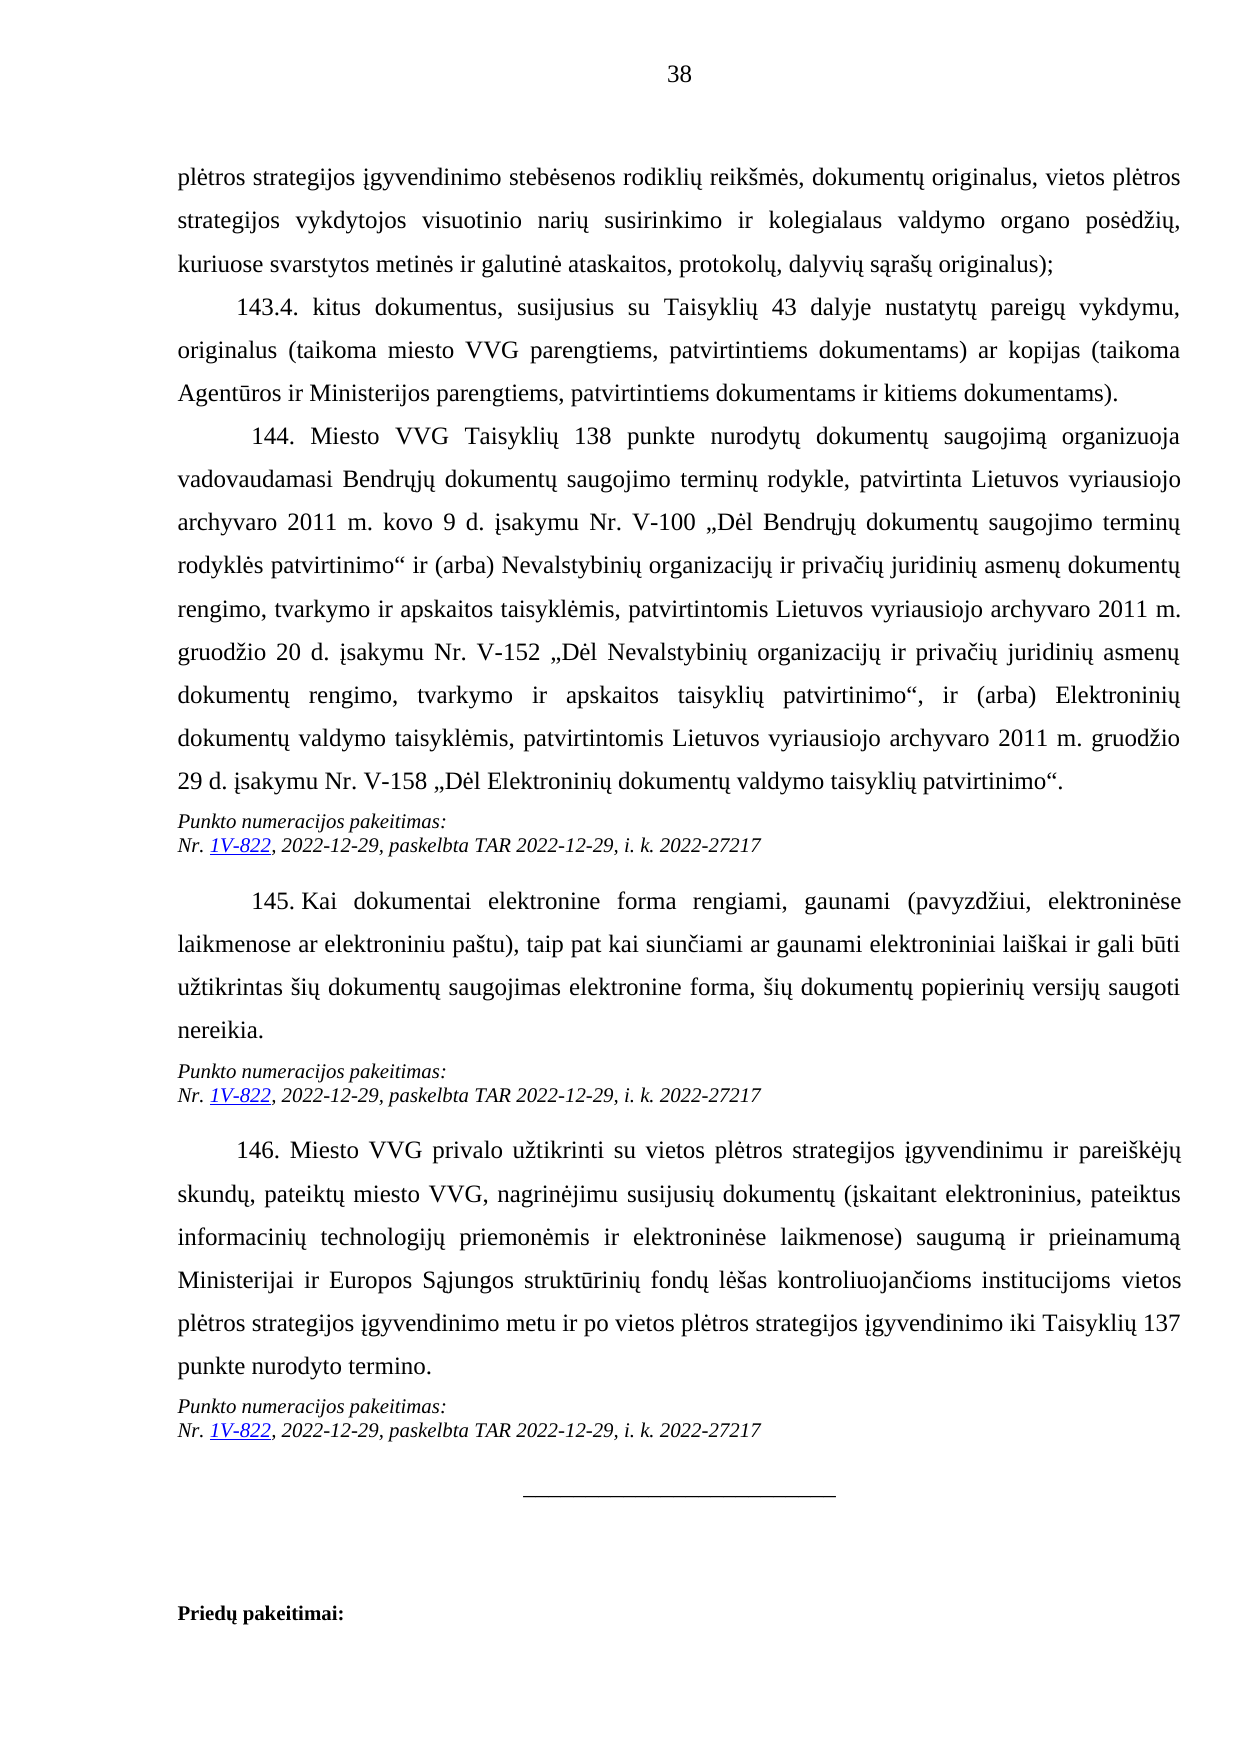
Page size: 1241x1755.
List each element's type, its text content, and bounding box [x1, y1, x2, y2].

text 146. Miesto VVG privalo užtikrinti su vietos plėtros strategijos įgyvendinimu ir pareiškėjų skundų, pateiktų miesto VVG, nagrinėjimu susijusių dokumentų (įskaitant elektroninius, pateiktus informacinių technologijų priemonėmis ir elektroninėse laikmenose) saugumą ir prieinamumą Ministerijai ir Europos Sąjungos struktūrinių fondų lėšas kontroliuojančioms institucijoms vietos plėtros strategijos įgyvendinimo metu ir po vietos plėtros strategijos įgyvendinimo iki Taisyklių 137 punkte nurodyto termino. [177, 1136, 1181, 1380]
text 143.4. kitus dokumentus, susijusius su Taisyklių 43 dalyje nustatytų pareigų vykdymu, originalus (taikoma miesto VVG parengtiems, patvirtintiems dokumentams) ar kopijas (taikoma Agentūros ir Ministerijos parengtiems, patvirtintiems dokumentams ir kitiems dokumentams). [177, 292, 1181, 407]
text Nr. 1V-822, 2022-12-29, paskelbta TAR 2022-12-29, i. k. 2022-27217 [177, 1418, 1181, 1442]
text Nr. 1V-822, 2022-12-29, paskelbta TAR 2022-12-29, i. k. 2022-27217 [177, 833, 1181, 857]
text Punkto numeracijos pakeitimas: [177, 1394, 1181, 1418]
text Nr. 1V-822, 2022-12-29, paskelbta TAR 2022-12-29, i. k. 2022-27217 [177, 1083, 1181, 1107]
text _________________________ [177, 1471, 1181, 1500]
text Priedų pakeitimai: [177, 1601, 1181, 1625]
text Punkto numeracijos pakeitimas: [177, 809, 1181, 833]
text plėtros strategijos įgyvendinimo stebėsenos rodiklių reikšmės, dokumentų originalus, vietos plėtros strategijos vykdytojos visuotinio narių susirinkimo ir kolegialaus valdymo organo posėdžių, kuriuose svarstytos metinės ir galutinė ataskaitos, protokolų, dalyvių sąrašų originalus); [177, 162, 1181, 277]
text Punkto numeracijos pakeitimas: [177, 1059, 1181, 1083]
text 144. Miesto VVG Taisyklių 138 punkte nurodytų dokumentų saugojimą organizuoja vadovaudamasi Bendrųjų dokumentų saugojimo terminų rodykle, patvirtinta Lietuvos vyriausiojo archyvaro 2011 m. kovo 9 d. įsakymu Nr. V-100 „Dėl Bendrųjų dokumentų saugojimo terminų rodyklės patvirtinimo“ ir (arba) Nevalstybinių organizacijų ir privačių juridinių asmenų dokumentų rengimo, tvarkymo ir apskaitos taisyklėmis, patvirtintomis Lietuvos vyriausiojo archyvaro 2011 m. gruodžio 20 d. įsakymu Nr. V-152 „Dėl Nevalstybinių organizacijų ir privačių juridinių asmenų dokumentų rengimo, tvarkymo ir apskaitos taisyklių patvirtinimo“, ir (arba) Elektroninių dokumentų valdymo taisyklėmis, patvirtintomis Lietuvos vyriausiojo archyvaro 2011 m. gruodžio 29 d. įsakymu Nr. V-158 „Dėl Elektroninių dokumentų valdymo taisyklių patvirtinimo“. [177, 421, 1181, 795]
text 145. Kai dokumentai elektronine forma rengiami, gaunami (pavyzdžiui, elektroninėse laikmenose ar elektroniniu paštu), taip pat kai siunčiami ar gaunami elektroniniai laiškai ir gali būti užtikrintas šių dokumentų saugojimas elektronine forma, šių dokumentų popierinių versijų saugoti nereikia. [177, 886, 1181, 1044]
